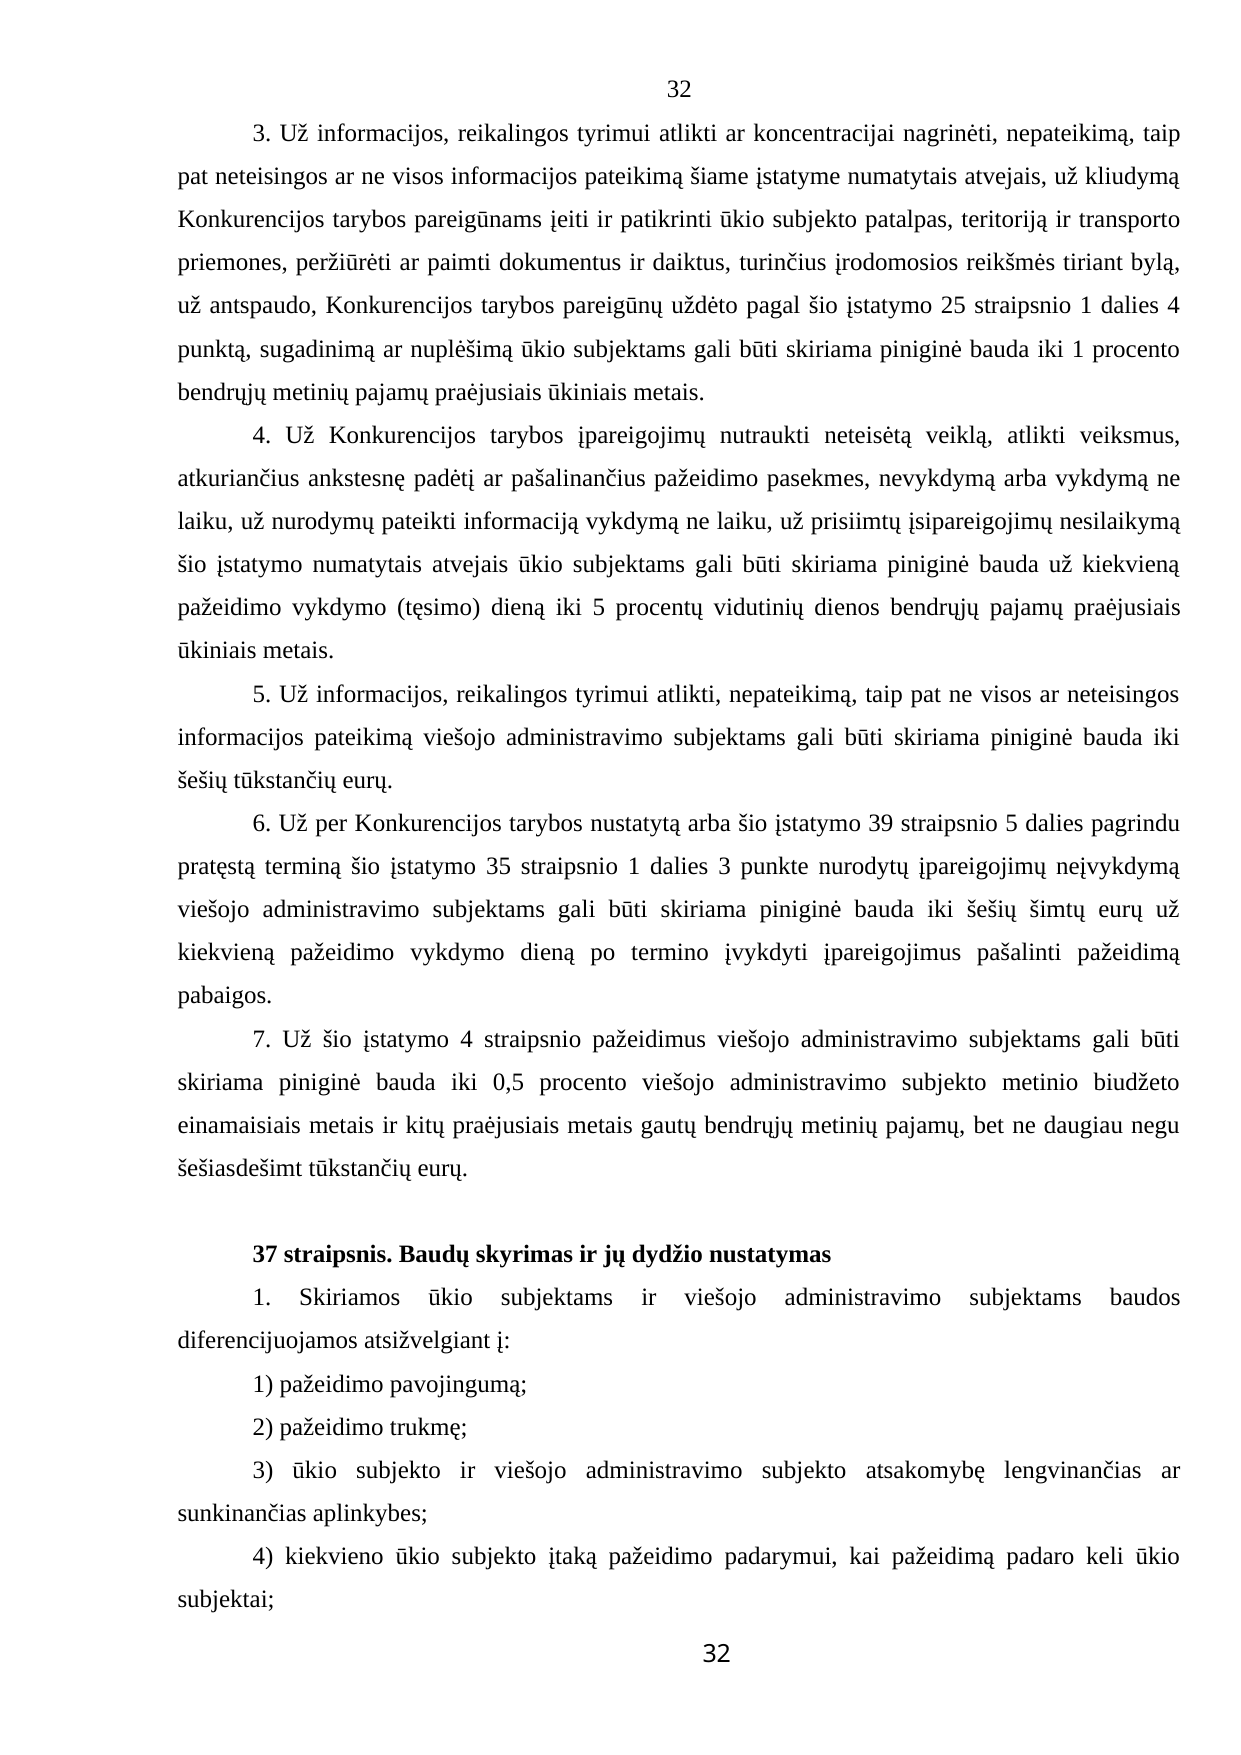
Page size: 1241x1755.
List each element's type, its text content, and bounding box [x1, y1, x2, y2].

text 7. Už šio įstatymo 4 straipsnio pažeidimus viešojo administravimo subjektams gali būti skiriama piniginė bauda iki 0,5 procento viešojo administravimo subjekto metinio biudžeto einamaisiais metais ir kitų praėjusiais metais gautų bendrųjų metinių pajamų, bet ne daugiau negu šešiasdešimt tūkstančių eurų. [177, 1024, 1181, 1182]
text 4. Už Konkurencijos tarybos įpareigojimų nutraukti neteisėtą veiklą, atlikti veiksmus, atkuriančius ankstesnę padėtį ar pašalinančius pažeidimo pasekmes, nevykdymą arba vykdymą ne laiku, už nurodymų pateikti informaciją vykdymą ne laiku, už prisiimtų įsipareigojimų nesilaikymą šio įstatymo numatytais atvejais ūkio subjektams gali būti skiriama piniginė bauda už kiekvieną pažeidimo vykdymo (tęsimo) dieną iki 5 procentų vidutinių dienos bendrųjų pajamų praėjusiais ūkiniais metais. [177, 420, 1181, 664]
text 2) pažeidimo trukmę; [177, 1412, 1181, 1441]
text 4) kiekvieno ūkio subjekto įtaką pažeidimo padarymui, kai pažeidimą padaro keli ūkio subjektai; [177, 1541, 1181, 1613]
text 1) pažeidimo pavojingumą; [177, 1369, 1181, 1397]
text 3) ūkio subjekto ir viešojo administravimo subjekto atsakomybę lengvinančias ar sunkinančias aplinkybes; [177, 1455, 1181, 1527]
text 1. Skiriamos ūkio subjektams ir viešojo administravimo subjektams baudos diferencijuojamos atsižvelgiant į: [177, 1282, 1181, 1354]
text 3. Už informacijos, reikalingos tyrimui atlikti ar koncentracijai nagrinėti, nepateikimą, taip pat neteisingos ar ne visos informacijos pateikimą šiame įstatyme numatytais atvejais, už kliudymą Konkurencijos tarybos pareigūnams įeiti ir patikrinti ūkio subjekto patalpas, teritoriją ir transporto priemones, peržiūrėti ar paimti dokumentus ir daiktus, turinčius įrodomosios reikšmės tiriant bylą, už antspaudo, Konkurencijos tarybos pareigūnų uždėto pagal šio įstatymo 25 straipsnio 1 dalies 4 punktą, sugadinimą ar nuplėšimą ūkio subjektams gali būti skiriama piniginė bauda iki 1 procento bendrųjų metinių pajamų praėjusiais ūkiniais metais. [177, 118, 1181, 406]
text 37 straipsnis. Baudų skyrimas ir jų dydžio nustatymas [177, 1239, 1181, 1268]
text 6. Už per Konkurencijos tarybos nustatytą arba šio įstatymo 39 straipsnio 5 dalies pagrindu pratęstą terminą šio įstatymo 35 straipsnio 1 dalies 3 punkte nurodytų įpareigojimų neįvykdymą viešojo administravimo subjektams gali būti skiriama piniginė bauda iki šešių šimtų eurų už kiekvieną pažeidimo vykdymo dieną po termino įvykdyti įpareigojimus pašalinti pažeidimą pabaigos. [177, 808, 1181, 1009]
text 5. Už informacijos, reikalingos tyrimui atlikti, nepateikimą, taip pat ne visos ar neteisingos informacijos pateikimą viešojo administravimo subjektams gali būti skiriama piniginė bauda iki šešių tūkstančių eurų. [177, 679, 1181, 794]
